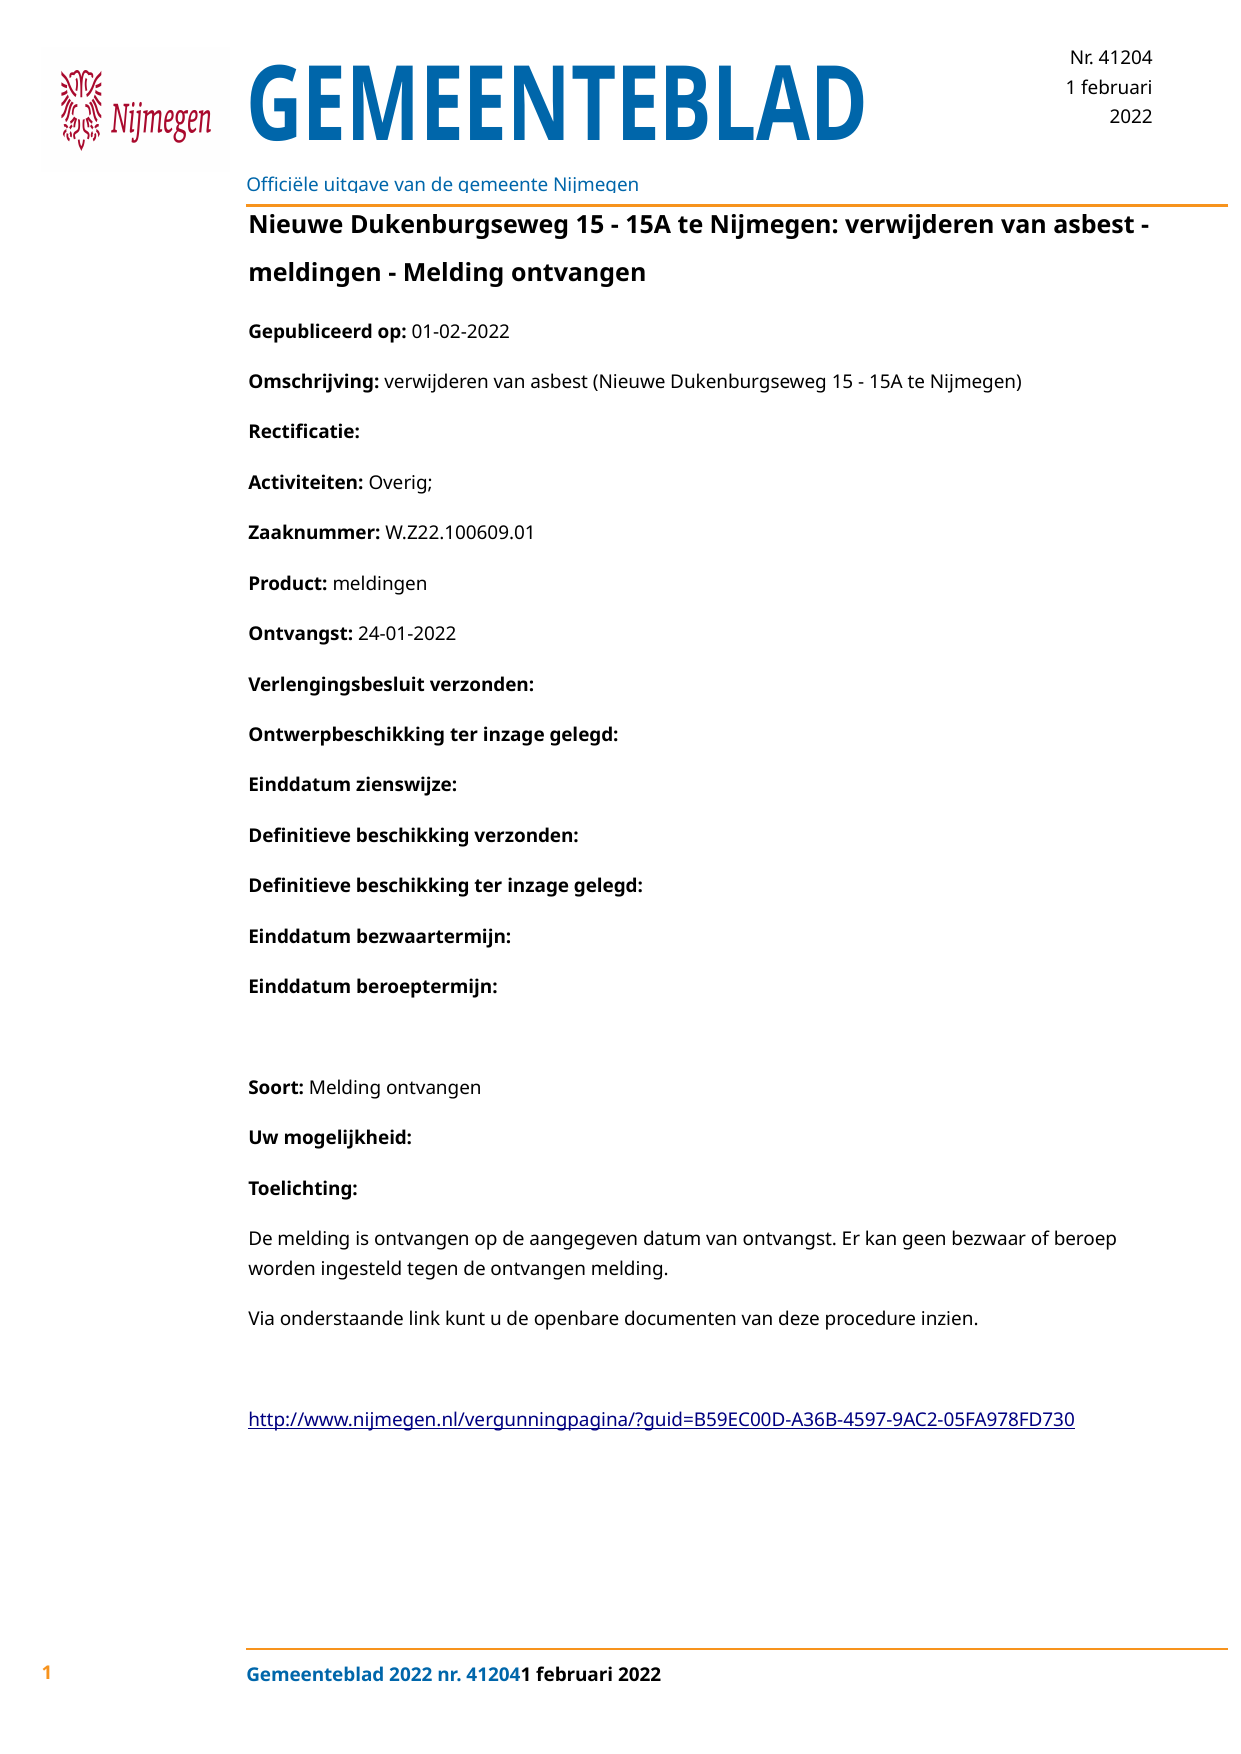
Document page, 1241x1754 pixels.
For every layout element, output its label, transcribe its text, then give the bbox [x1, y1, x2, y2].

text Rectificatie: [248, 419, 1152, 444]
text Via onderstaande link kunt u de openbare documenten van deze procedure inzien. [248, 1305, 1152, 1331]
text Activiteiten: Overig; [248, 469, 1152, 495]
text Product: meldingen [248, 570, 1152, 596]
text Einddatum zienswijze: [248, 772, 1152, 797]
text Zaaknummer: W.Z22.100609.01 [248, 519, 1152, 545]
text Omschrijving: verwijderen van asbest (Nieuwe Dukenburgseweg 15 - 15A te Nijmegen) [248, 368, 1152, 394]
text Toelichting: [248, 1175, 1152, 1201]
text Definitieve beschikking verzonden: [248, 822, 1152, 848]
text Ontwerpbeschikking ter inzage gelegd: [248, 721, 1152, 747]
text http://www.nijmegen.nl/vergunningpagina/?guid=B59EC00D-A36B-4597-9AC2-05FA978FD730 [248, 1406, 1152, 1432]
text Verlengingsbesluit verzonden: [248, 671, 1152, 697]
text Nieuwe Dukenburgseweg 15 - 15A te Nijmegen: verwijderen van asbest - meldingen - Melding ontvangen [248, 207, 1152, 288]
text Uw mogelijkheid: [248, 1124, 1152, 1150]
text Einddatum bezwaartermijn: [248, 923, 1152, 949]
text Definitieve beschikking ter inzage gelegd: [248, 872, 1152, 898]
picture [41, 47, 231, 172]
text De melding is ontvangen op de aangegeven datum van ontvangst. Er kan geen bezwaar of beroep worden ingesteld tegen de ontvangen melding. [248, 1225, 1152, 1281]
text Gepubliceerd op: 01-02-2022 [248, 318, 1152, 344]
text Soort: Melding ontvangen [248, 1074, 1152, 1100]
text Ontvangst: 24-01-2022 [248, 620, 1152, 646]
text Einddatum beroeptermijn: [248, 973, 1152, 999]
